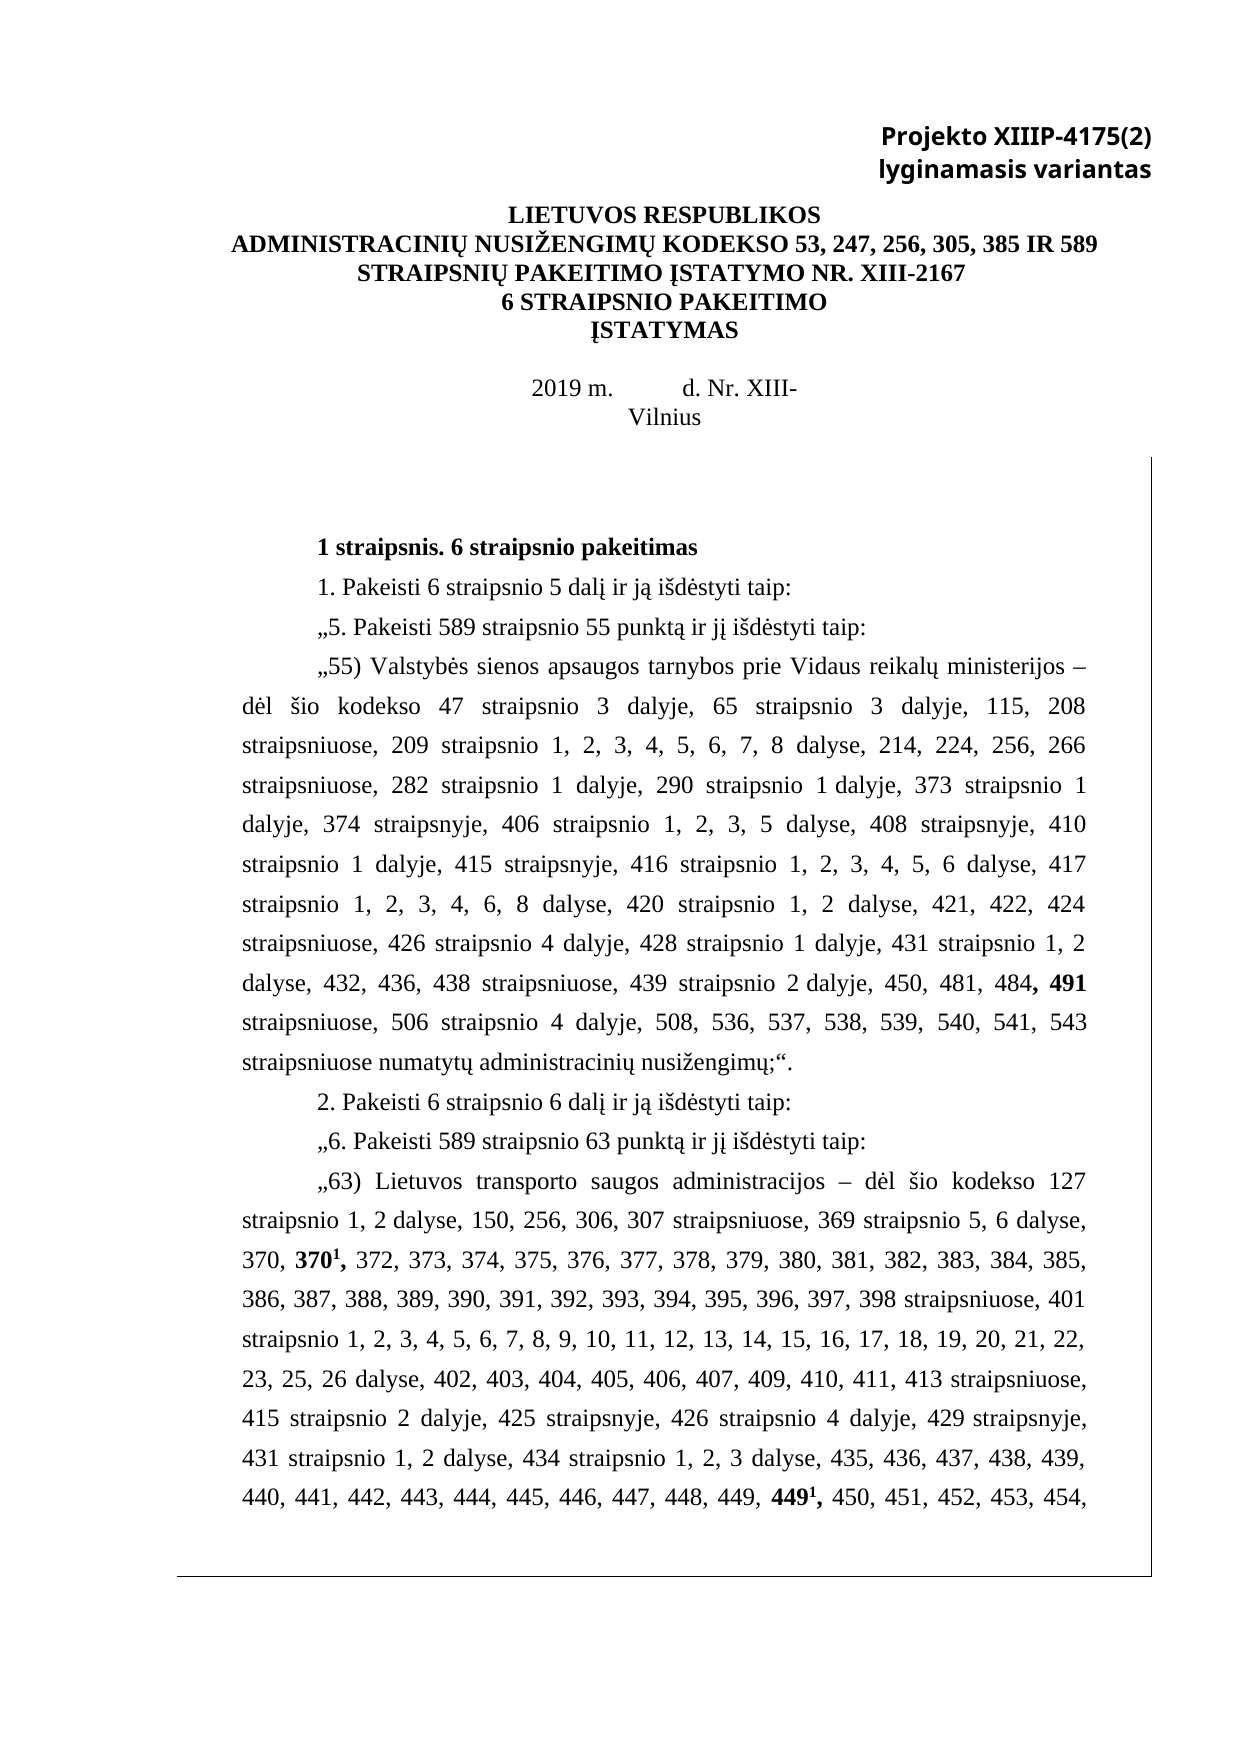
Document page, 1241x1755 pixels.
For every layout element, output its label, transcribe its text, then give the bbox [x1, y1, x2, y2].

text 6 straipsnio pakeitimo [177, 287, 1152, 316]
text ADMINISTRACINIŲ NUSIŽENGIMŲ KODEKSO 53, 247, 256, 305, 385 IR 589 STRAIPSNIŲ PAKEITIMO ĮSTATYMO NR. XIII-2167 [177, 229, 1152, 287]
text įstatymas [177, 316, 1152, 344]
text 2019 m. d. Nr. XIII- [177, 373, 1152, 402]
text „63) Lietuvos transporto saugos administracijos – dėl šio kodekso 127 straipsnio 1, 2 dalyse, 150, 256, 306, 307 straipsniuose, 369 straipsnio 5, 6 dalyse, 370, 3701, 372, 373, 374, 375, 376, 377, 378, 379, 380, 381, 382, 383, 384, 385, 386, 387, 388, 389, 390, 391, 392, 393, 394, 395, 396, 397, 398 straipsniuose, 401 straipsnio 1, 2, 3, 4, 5, 6, 7, 8, 9, 10, 11, 12, 13, 14, 15, 16, 17, 18, 19, 20, 21, 22, 23, 25, 26 dalyse, 402, 403, 404, 405, 406, 407, 409, 410, 411, 413 straipsniuose, 415 straipsnio 2 dalyje, 425 straipsnyje, 426 straipsnio 4 dalyje, 429 straipsnyje, 431 straipsnio 1, 2 dalyse, 434 straipsnio 1, 2, 3 dalyse, 435, 436, 437, 438, 439, 440, 441, 442, 443, 444, 445, 446, 447, 448, 449, 4491, 450, 451, 452, 453, 454, [177, 1155, 1151, 1576]
text 1. Pakeisti 6 straipsnio 5 dalį ir ją išdėstyti taip: [177, 561, 1151, 601]
text 2. Pakeisti 6 straipsnio 6 dalį ir ją išdėstyti taip: [177, 1076, 1151, 1115]
text Vilnius [177, 402, 1152, 431]
text „55) Valstybės sienos apsaugos tarnybos prie Vidaus reikalų ministerijos – dėl šio kodekso 47 straipsnio 3 dalyje, 65 straipsnio 3 dalyje, 115, 208 straipsniuose, 209 straipsnio 1, 2, 3, 4, 5, 6, 7, 8 dalyse, 214, 224, 256, 266 straipsniuose, 282 straipsnio 1 dalyje, 290 straipsnio 1 dalyje, 373 straipsnio 1 dalyje, 374 straipsnyje, 406 straipsnio 1, 2, 3, 5 dalyse, 408 straipsnyje, 410 straipsnio 1 dalyje, 415 straipsnyje, 416 straipsnio 1, 2, 3, 4, 5, 6 dalyse, 417 straipsnio 1, 2, 3, 4, 6, 8 dalyse, 420 straipsnio 1, 2 dalyse, 421, 422, 424 straipsniuose, 426 straipsnio 4 dalyje, 428 straipsnio 1 dalyje, 431 straipsnio 1, 2 dalyse, 432, 436, 438 straipsniuose, 439 straipsnio 2 dalyje, 450, 481, 484, 491 straipsniuose, 506 straipsnio 4 dalyje, 508, 536, 537, 538, 539, 540, 541, 543 straipsniuose numatytų administracinių nusižengimų;“. [177, 640, 1151, 1076]
text Projekto XIIIP-4175(2) [177, 118, 1152, 152]
text „5. Pakeisti 589 straipsnio 55 punktą ir jį išdėstyti taip: [177, 601, 1151, 640]
text 1 straipsnis. 6 straipsnio pakeitimas [177, 457, 1151, 561]
text „6. Pakeisti 589 straipsnio 63 punktą ir jį išdėstyti taip: [177, 1115, 1151, 1155]
text LIETUVOS RESPUBLIKOS [177, 201, 1152, 229]
text lyginamasis variantas [177, 152, 1152, 186]
